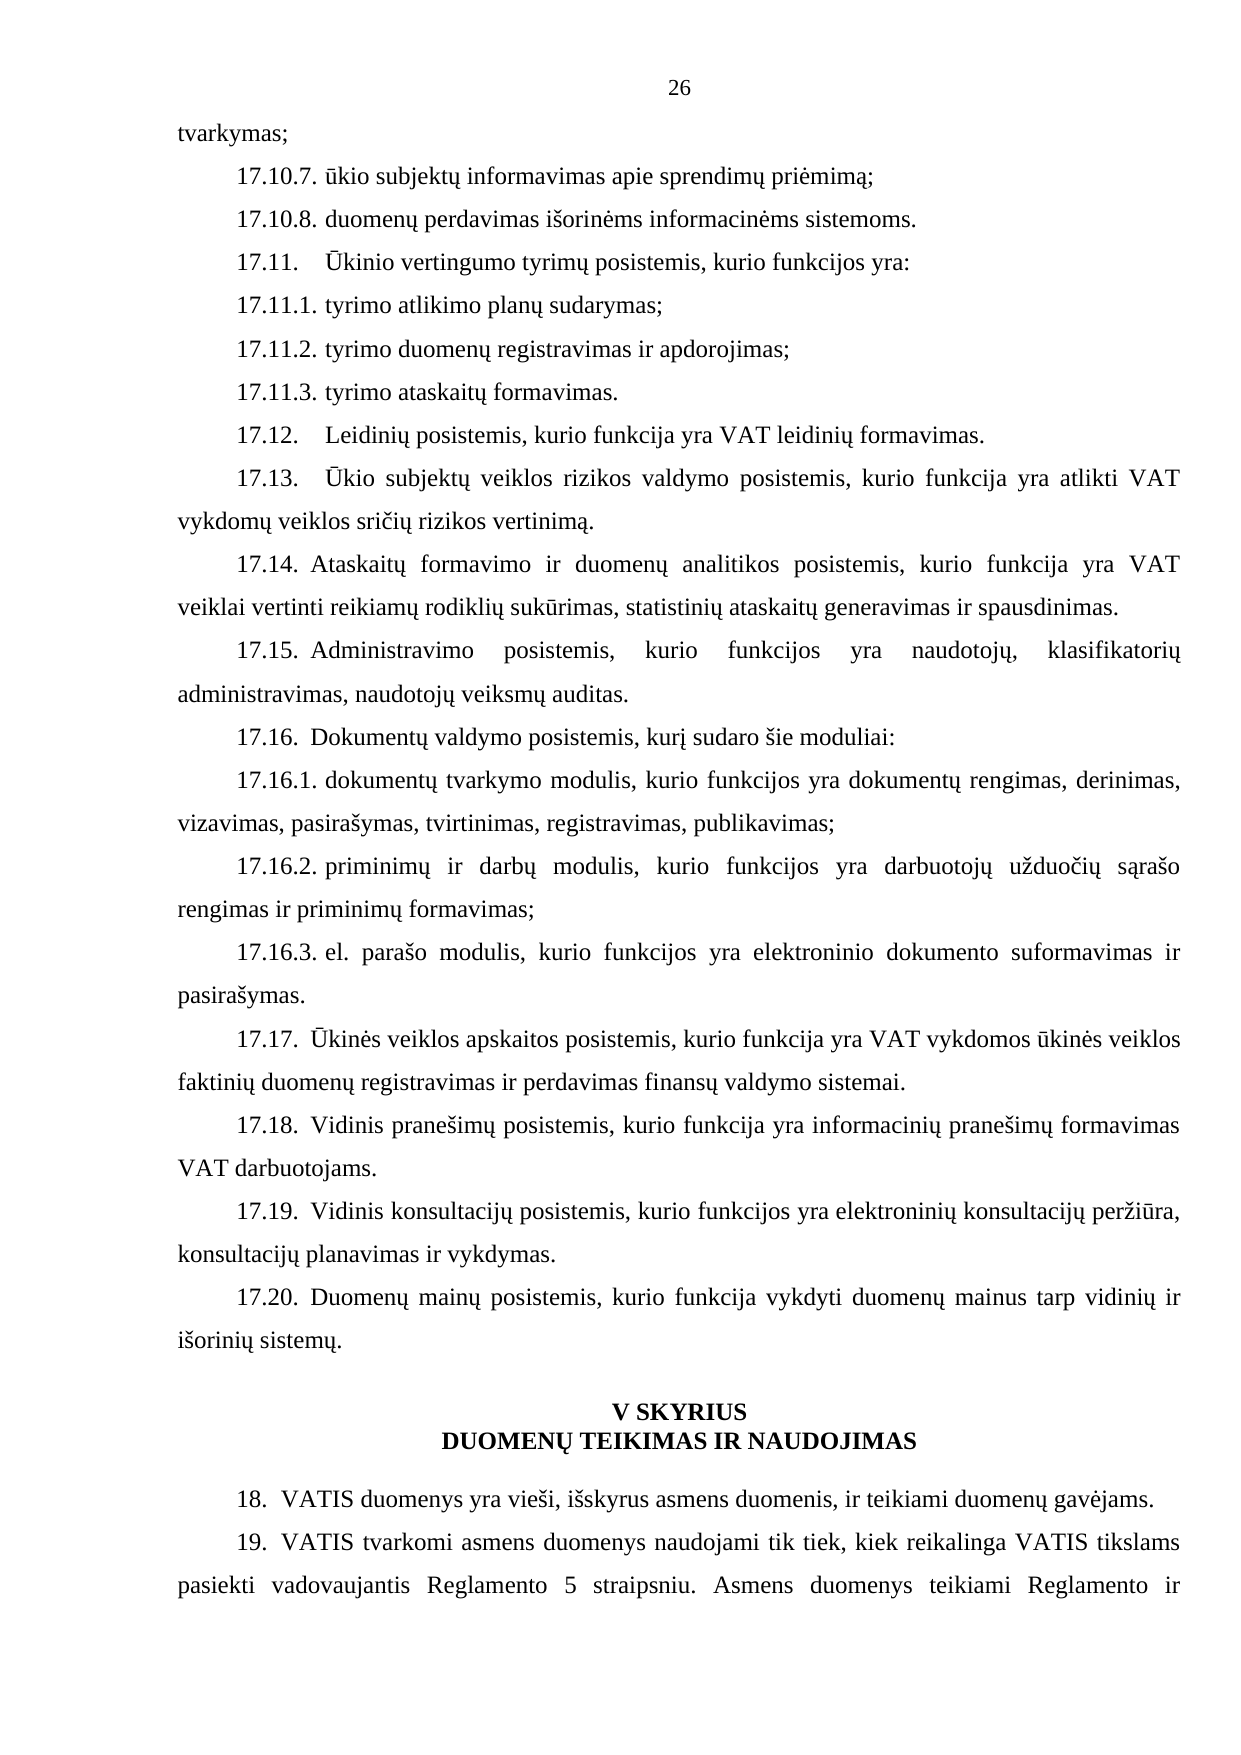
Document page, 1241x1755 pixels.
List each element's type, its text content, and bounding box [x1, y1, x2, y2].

text V SKYRIUS [177, 1397, 1181, 1426]
text 17.18. Vidinis pranešimų posistemis, kurio funkcija yra informacinių pranešimų formavimas VAT darbuotojams. [177, 1110, 1181, 1182]
text 17.16.1. dokumentų tvarkymo modulis, kurio funkcijos yra dokumentų rengimas, derinimas, vizavimas, pasirašymas, tvirtinimas, registravimas, publikavimas; [177, 765, 1181, 837]
text 17.20. Duomenų mainų posistemis, kurio funkcija vykdyti duomenų mainus tarp vidinių ir išorinių sistemų. [177, 1282, 1181, 1354]
text 17.11. Ūkinio vertingumo tyrimų posistemis, kurio funkcijos yra: [177, 247, 1181, 276]
text 18. VATIS duomenys yra vieši, išskyrus asmens duomenis, ir teikiami duomenų gavėjams. [177, 1484, 1181, 1512]
text 17.11.1. tyrimo atlikimo planų sudarymas; [177, 291, 1181, 319]
text 17.13. Ūkio subjektų veiklos rizikos valdymo posistemis, kurio funkcija yra atlikti VAT vykdomų veiklos sričių rizikos vertinimą. [177, 463, 1181, 535]
text 19. VATIS tvarkomi asmens duomenys naudojami tik tiek, kiek reikalinga VATIS tikslams pasiekti vadovaujantis Reglamento 5 straipsniu. Asmens duomenys teikiami Reglamento ir [177, 1527, 1181, 1599]
text 17.10.7. ūkio subjektų informavimas apie sprendimų priėmimą; [177, 161, 1181, 190]
text DUOMENŲ TEIKIMAS IR NAUDOJIMAS [177, 1426, 1181, 1455]
text 17.16.3. el. parašo modulis, kurio funkcijos yra elektroninio dokumento suformavimas ir pasirašymas. [177, 937, 1181, 1009]
text 17.16.2. priminimų ir darbų modulis, kurio funkcijos yra darbuotojų užduočių sąrašo rengimas ir priminimų formavimas; [177, 851, 1181, 923]
text 17.11.2. tyrimo duomenų registravimas ir apdorojimas; [177, 334, 1181, 362]
text 17.11.3. tyrimo ataskaitų formavimas. [177, 377, 1181, 406]
text 17.12. Leidinių posistemis, kurio funkcija yra VAT leidinių formavimas. [177, 420, 1181, 449]
text 17.19. Vidinis konsultacijų posistemis, kurio funkcijos yra elektroninių konsultacijų peržiūra, konsultacijų planavimas ir vykdymas. [177, 1196, 1181, 1268]
text 17.16. Dokumentų valdymo posistemis, kurį sudaro šie moduliai: [177, 722, 1181, 751]
text tvarkymas; [177, 118, 1181, 147]
text 17.17. Ūkinės veiklos apskaitos posistemis, kurio funkcija yra VAT vykdomos ūkinės veiklos faktinių duomenų registravimas ir perdavimas finansų valdymo sistemai. [177, 1024, 1181, 1096]
text 17.10.8. duomenų perdavimas išorinėms informacinėms sistemoms. [177, 204, 1181, 233]
text 17.14. Ataskaitų formavimo ir duomenų analitikos posistemis, kurio funkcija yra VAT veiklai vertinti reikiamų rodiklių sukūrimas, statistinių ataskaitų generavimas ir spausdinimas. [177, 549, 1181, 621]
text 17.15. Administravimo posistemis, kurio funkcijos yra naudotojų, klasifikatorių administravimas, naudotojų veiksmų auditas. [177, 636, 1181, 707]
